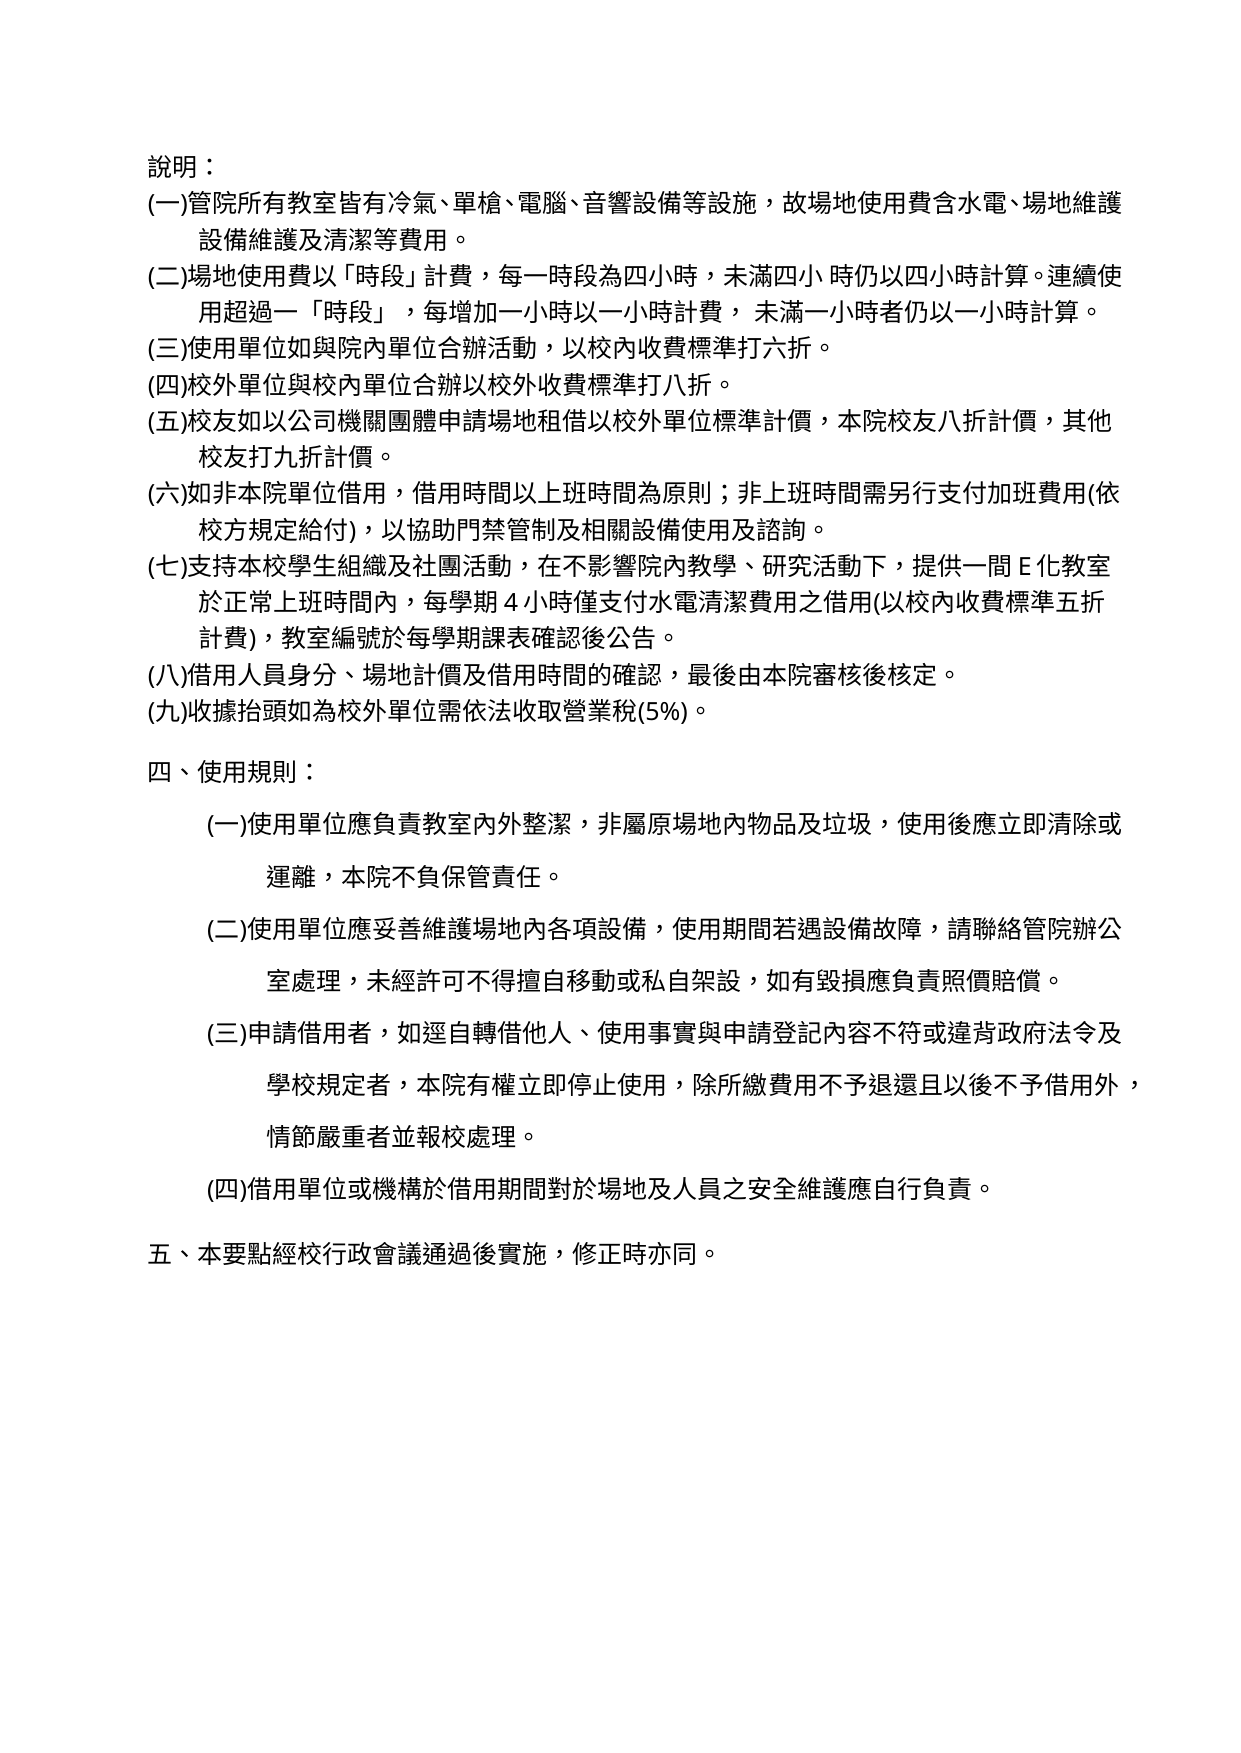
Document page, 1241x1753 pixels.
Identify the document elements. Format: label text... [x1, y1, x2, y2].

text 說明： [148, 148, 1122, 184]
text (二)使用單位應妥善維護場地內各項設備，使用期間若遇設備故障，請聯絡管院辦公室處理，未經許可不得擅自移動或私自架設，如有毀損應負責照價賠償。 [207, 896, 1122, 1001]
text (一)使用單位應負責教室內外整潔，非屬原場地內物品及垃圾，使用後應立即清除或運離，本院不負保管責任。 [207, 792, 1122, 896]
text (三)申請借用者，如逕自轉借他人、使用事實與申請登記內容不符或違背政府法令及學校規定者，本院有權立即停止使用，除所繳費用不予退還且以後不予借用外，情節嚴重者並報校處理。 [207, 1001, 1122, 1157]
text 四、使用規則： [148, 740, 1122, 792]
text (六)如非本院單位借用，借用時間以上班時間為原則；非上班時間需另行支付加班費用(依校方規定給付)，以協助門禁管制及相關設備使用及諮詢。 [148, 474, 1122, 546]
text (四)借用單位或機構於借用期間對於場地及人員之安全維護應自行負責。 [207, 1157, 1122, 1209]
text (一)管院所有教室皆有冷氣、單槍、電腦、音響設備等設施，故場地使用費含水電、場地維護、設備維護及清潔等費用。 [148, 184, 1122, 256]
text (二)場地使用費以「時段」計費，每一時段為四小時，未滿四小 時仍以四小時計算。連續使用超過一「時段」，每增加一小時以一小時計費， 未滿一小時者仍以一小時計算。 [148, 256, 1122, 329]
text (九)收據抬頭如為校外單位需依法收取營業稅(5%)。 [148, 691, 1122, 728]
text (五)校友如以公司機關團體申請場地租借以校外單位標準計價，本院校友八折計價，其他校友打九折計價。 [148, 401, 1122, 474]
text (七)支持本校學生組織及社團活動，在不影響院內教學、研究活動下，提供一間E化教室於正常上班時間內，每學期4小時僅支付水電清潔費用之借用(以校內收費標準五折計費)，教室編號於每學期課表確認後公告。 [148, 546, 1122, 655]
text (三)使用單位如與院內單位合辦活動，以校內收費標準打六折。 [148, 329, 1122, 365]
text (八)借用人員身分、場地計價及借用時間的確認，最後由本院審核後核定。 [148, 655, 1122, 691]
text 五、本要點經校行政會議通過後實施，修正時亦同。 [148, 1221, 1122, 1273]
text (四)校外單位與校內單位合辦以校外收費標準打八折。 [148, 365, 1122, 401]
